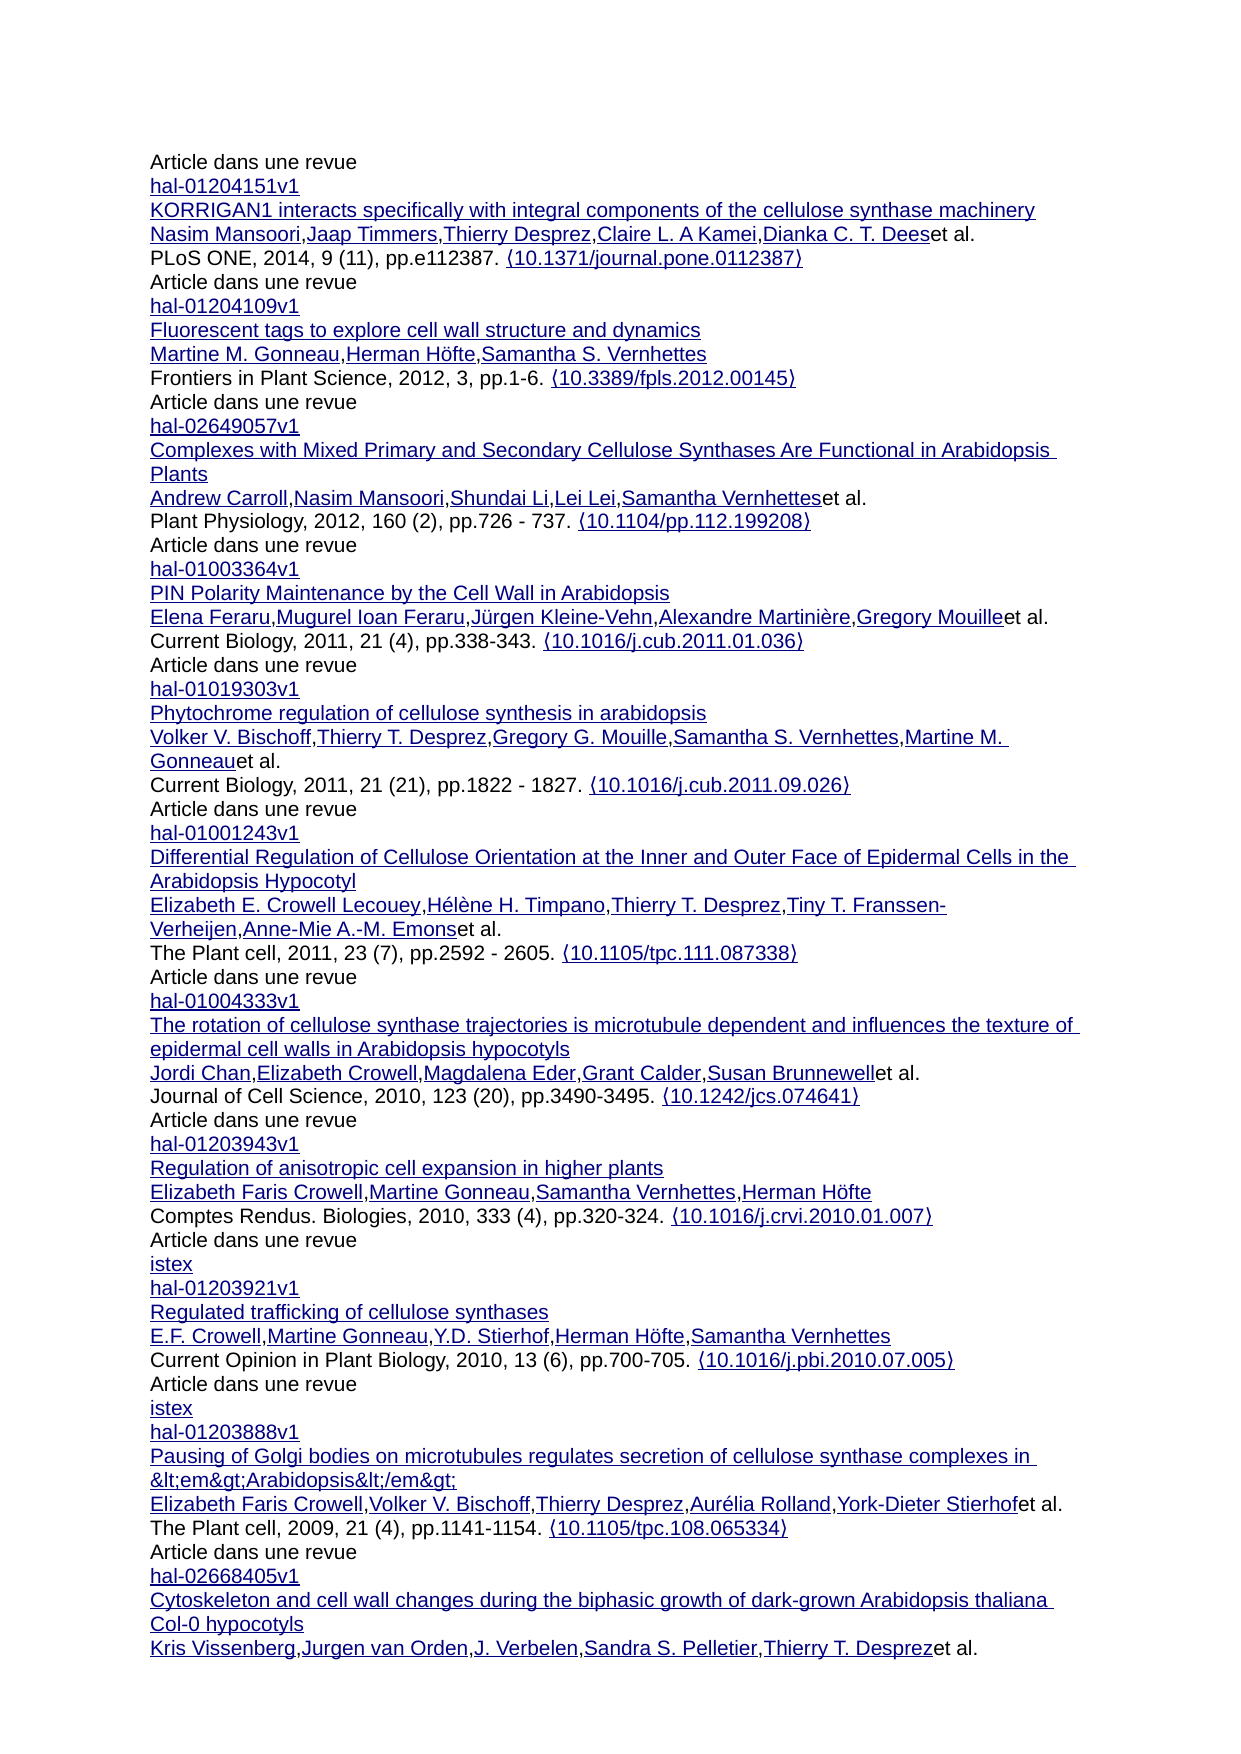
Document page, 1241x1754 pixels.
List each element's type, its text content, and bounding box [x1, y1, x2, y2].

table_cell Regulation of anisotropic cell expansion in higher plants Elizabeth Faris Crowell,Martine Gonneau,Samantha Vernhettes,Herman Höfte Comptes Rendus. Biologies, 2010, 333 (4), pp.320-324. ⟨10.1016/j.crvi.2010.01.007⟩ Article dans une revue istex hal-01203921v1 [150, 1156, 1090, 1300]
table_cell KORRIGAN1 interacts specifically with integral components of the cellulose synthase machinery Nasim Mansoori,Jaap Timmers,Thierry Desprez,Claire L. A Kamei,Dianka C. T. Deeset al. PLoS ONE, 2014, 9 (11), pp.e112387. ⟨10.1371/journal.pone.0112387⟩ Article dans une revue hal-01204109v1 [150, 198, 1090, 318]
table_cell Cytoskeleton and cell wall changes during the biphasic growth of dark-grown Arabidopsis thaliana Col-0 hypocotyls Kris Vissenberg,Jurgen van Orden,J. Verbelen,Sandra S. Pelletier,Thierry T. Desprezet al. [150, 1588, 1090, 1659]
table_cell The rotation of cellulose synthase trajectories is microtubule dependent and influences the texture of epidermal cell walls in Arabidopsis hypocotyls Jordi Chan,Elizabeth Crowell,Magdalena Eder,Grant Calder,Susan Brunnewellet al. Journal of Cell Science, 2010, 123 (20), pp.3490-3495. ⟨10.1242/jcs.074641⟩ Article dans une revue hal-01203943v1 [150, 1013, 1090, 1156]
table_cell Regulated trafficking of cellulose synthases E.F. Crowell,Martine Gonneau,Y.D. Stierhof,Herman Höfte,Samantha Vernhettes Current Opinion in Plant Biology, 2010, 13 (6), pp.700-705. ⟨10.1016/j.pbi.2010.07.005⟩ Article dans une revue istex hal-01203888v1 [150, 1300, 1090, 1444]
table_cell Differential Regulation of Cellulose Orientation at the Inner and Outer Face of Epidermal Cells in the Arabidopsis Hypocotyl Elizabeth E. Crowell Lecouey,Hélène H. Timpano,Thierry T. Desprez,Tiny T. Franssen-Verheijen,Anne-Mie A.-M. Emonset al. The Plant cell, 2011, 23 (7), pp.2592 - 2605. ⟨10.1105/tpc.111.087338⟩ Article dans une revue hal-01004333v1 [150, 845, 1090, 1012]
table_cell Pausing of Golgi bodies on microtubules regulates secretion of cellulose synthase complexes in &lt;em&gt;Arabidopsis&lt;/em&gt; Elizabeth Faris Crowell,Volker V. Bischoff,Thierry Desprez,Aurélia Rolland,York-Dieter Stierhofet al. The Plant cell, 2009, 21 (4), pp.1141-1154. ⟨10.1105/tpc.108.065334⟩ Article dans une revue hal-02668405v1 [150, 1444, 1090, 1587]
table_cell Article dans une revue hal-01204151v1 [150, 150, 1090, 198]
table_cell Complexes with Mixed Primary and Secondary Cellulose Synthases Are Functional in Arabidopsis Plants Andrew Carroll,Nasim Mansoori,Shundai Li,Lei Lei,Samantha Vernhetteset al. Plant Physiology, 2012, 160 (2), pp.726 - 737. ⟨10.1104/pp.112.199208⟩ Article dans une revue hal-01003364v1 [150, 438, 1090, 581]
table_cell Phytochrome regulation of cellulose synthesis in arabidopsis Volker V. Bischoff,Thierry T. Desprez,Gregory G. Mouille,Samantha S. Vernhettes,Martine M. Gonneauet al. Current Biology, 2011, 21 (21), pp.1822 - 1827. ⟨10.1016/j.cub.2011.09.026⟩ Article dans une revue hal-01001243v1 [150, 701, 1090, 845]
table_cell PIN Polarity Maintenance by the Cell Wall in Arabidopsis Elena Feraru,Mugurel Ioan Feraru,Jürgen Kleine-Vehn,Alexandre Martinière,Gregory Mouilleet al. Current Biology, 2011, 21 (4), pp.338-343. ⟨10.1016/j.cub.2011.01.036⟩ Article dans une revue hal-01019303v1 [150, 581, 1090, 701]
table_cell Fluorescent tags to explore cell wall structure and dynamics Martine M. Gonneau,Herman Höfte,Samantha S. Vernhettes Frontiers in Plant Science, 2012, 3, pp.1-6. ⟨10.3389/fpls.2012.00145⟩ Article dans une revue hal-02649057v1 [150, 318, 1090, 437]
